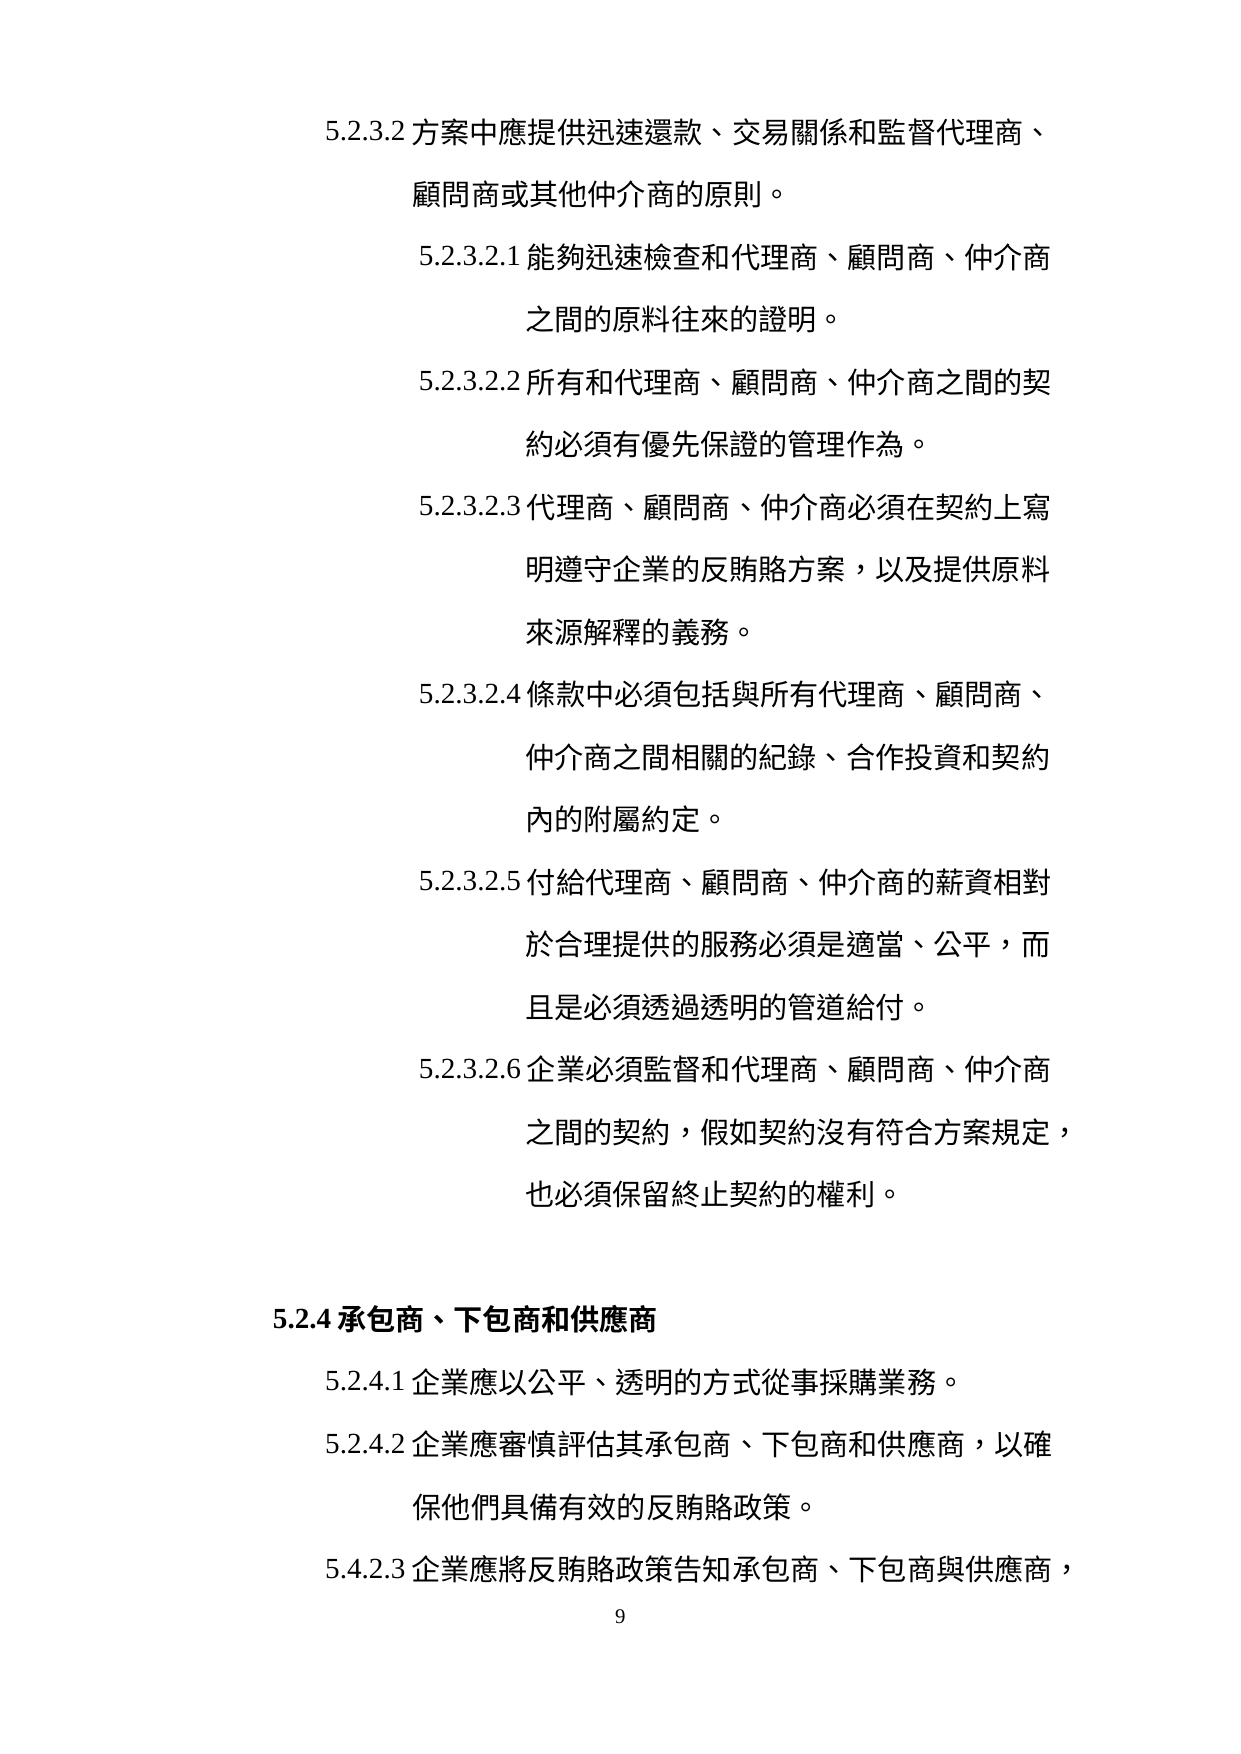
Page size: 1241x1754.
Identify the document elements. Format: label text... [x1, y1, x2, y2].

text 5.2.3.2.4條款中必須包括與所有代理商、顧問商、仲介商之間相關的紀錄、合作投資和契約內的附屬約定。 [419, 651, 1053, 839]
text 5.2.3.2.5付給代理商、顧問商、仲介商的薪資相對於合理提供的服務必須是適當、公平，而且是必須透過透明的管道給付。 [419, 839, 1053, 1026]
text 5.2.3.2.6企業必須監督和代理商、顧問商、仲介商之間的契約，假如契約沒有符合方案規定，也必須保留終止契約的權利。 [419, 1026, 1053, 1214]
text 5.2.3.2方案中應提供迅速還款、交易關係和監督代理商、顧問商或其他仲介商的原則。 [325, 89, 1053, 214]
text 5.2.4.1企業應以公平、透明的方式從事採購業務。 [325, 1339, 1053, 1401]
text 5.4.2.3企業應將反賄賂政策告知承包商、下包商與供應商，並監督其行為，一旦行為違反反賄賂方案規定，企業應以權中止契約。 [325, 1526, 1053, 1589]
text 5.2.3.2.1能夠迅速檢查和代理商、顧問商、仲介商之間的原料往來的證明。 [419, 214, 1053, 339]
text 5.2.3.2.3代理商、顧問商、仲介商必須在契約上寫明遵守企業的反賄賂方案，以及提供原料來源解釋的義務。 [419, 464, 1053, 651]
text 5.2.3.2.2所有和代理商、顧問商、仲介商之間的契約必須有優先保證的管理作為。 [419, 339, 1053, 464]
text 5.2.4承包商、下包商和供應商 [273, 1276, 1053, 1339]
text 5.2.4.2企業應審慎評估其承包商、下包商和供應商，以確保他們具備有效的反賄賂政策。 [325, 1401, 1053, 1526]
